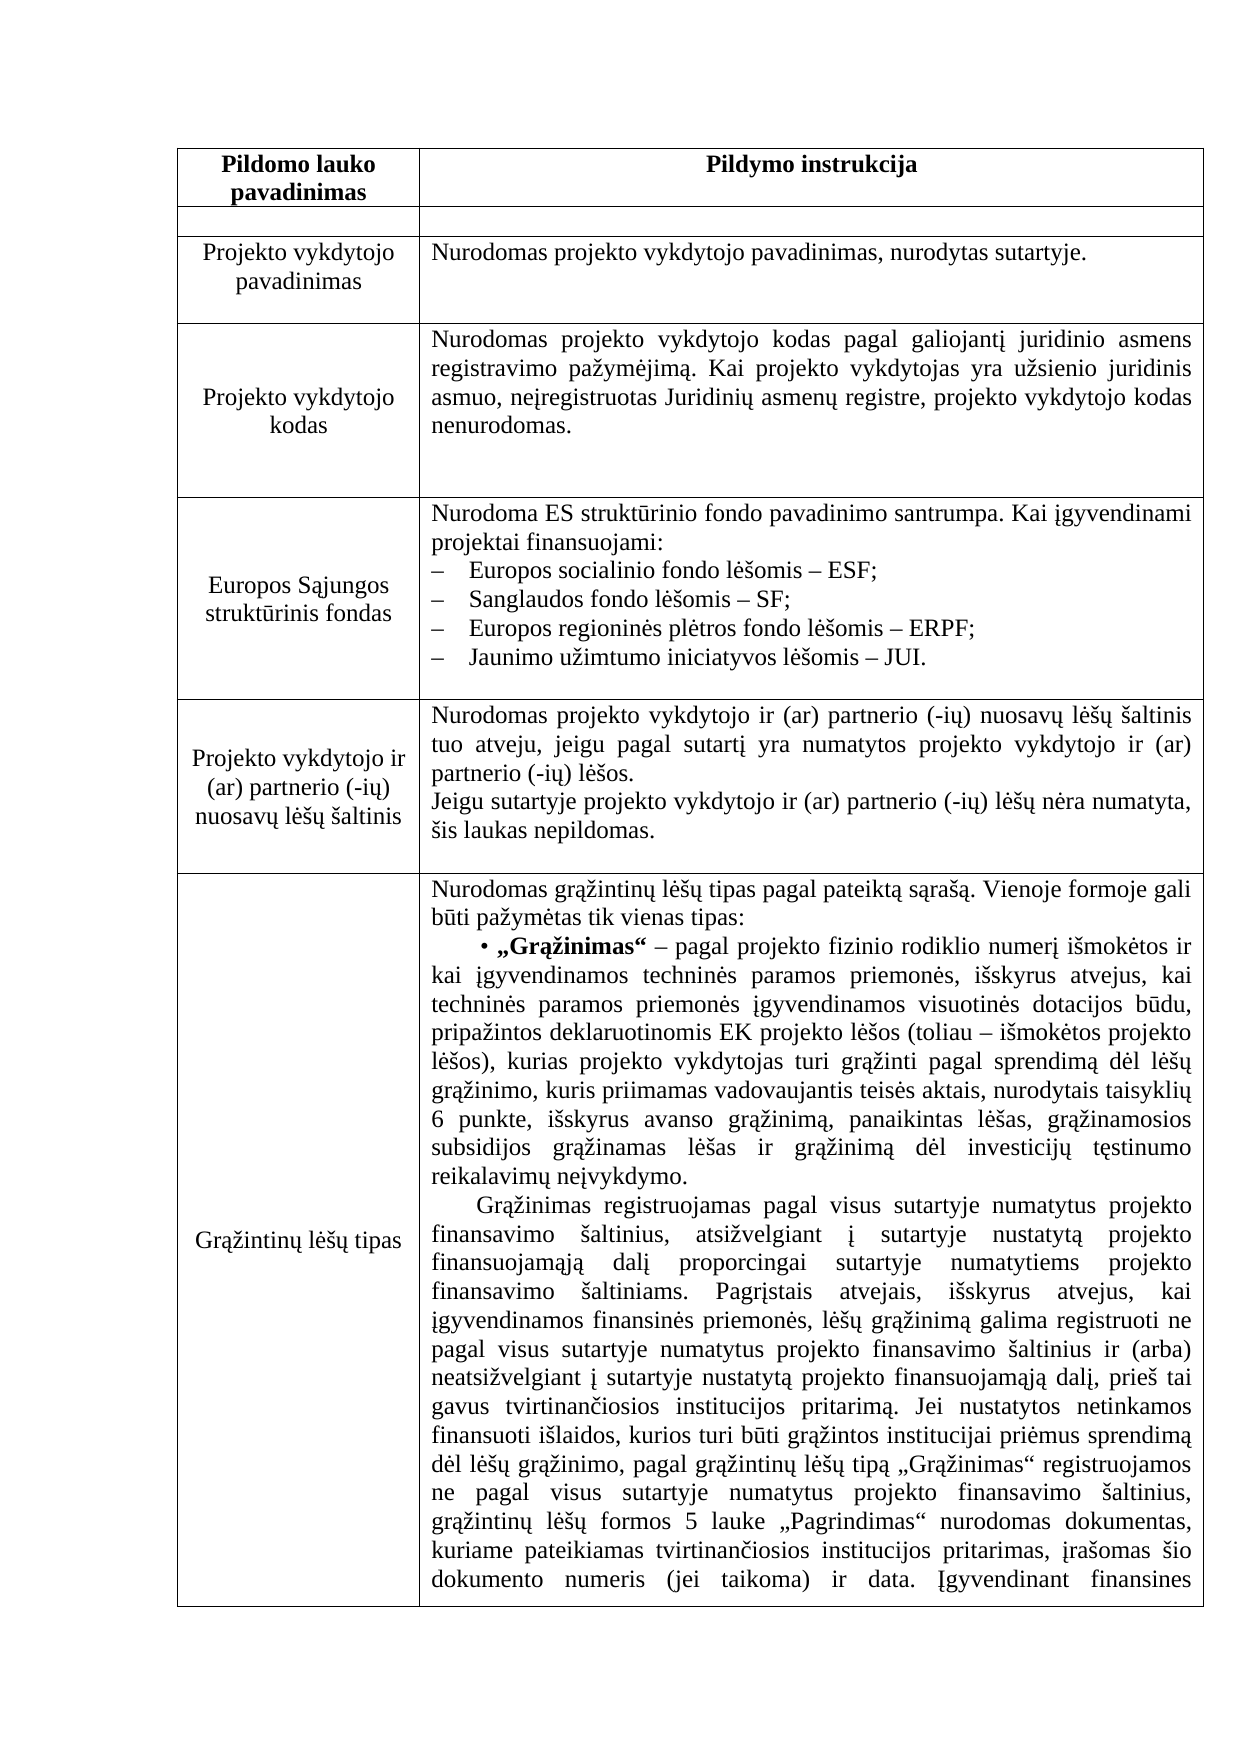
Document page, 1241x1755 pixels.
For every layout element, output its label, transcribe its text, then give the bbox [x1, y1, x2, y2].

table_cell Europos Sąjungos struktūrinis fondas [178, 498, 419, 699]
table_cell Nurodomas grąžintinų lėšų tipas pagal pateiktą sąrašą. Vienoje formoje gali būti pažymėtas tik vienas tipas: • „Grąžinimas“ – pagal projekto fizinio rodiklio numerį išmokėtos ir kai įgyvendinamos techninės paramos priemonės, išskyrus atvejus, kai techninės paramos priemonės įgyvendinamos visuotinės dotacijos būdu, pripažintos deklaruotinomis EK projekto lėšos (toliau – išmokėtos projekto lėšos), kurias projekto vykdytojas turi grąžinti pagal sprendimą dėl lėšų grąžinimo, kuris priimamas vadovaujantis teisės aktais, nurodytais taisyklių 6 punkte, išskyrus avanso grąžinimą, panaikintas lėšas, grąžinamosios subsidijos grąžinamas lėšas ir grąžinimą dėl investicijų tęstinumo reikalavimų neįvykdymo. Grąžinimas registruojamas pagal visus sutartyje numatytus projekto finansavimo šaltinius, atsižvelgiant į sutartyje nustatytą projekto finansuojamąją dalį proporcingai sutartyje numatytiems projekto finansavimo šaltiniams. Pagrįstais atvejais, išskyrus atvejus, kai įgyvendinamos finansinės priemonės, lėšų grąžinimą galima registruoti ne pagal visus sutartyje numatytus projekto finansavimo šaltinius ir (arba) neatsižvelgiant į sutartyje nustatytą projekto finansuojamąją dalį, prieš tai gavus tvirtinančiosios institucijos pritarimą. Jei nustatytos netinkamos finansuoti išlaidos, kurios turi būti grąžintos institucijai priėmus sprendimą dėl lėšų grąžinimo, pagal grąžintinų lėšų tipą „Grąžinimas“ registruojamos ne pagal visus sutartyje numatytus projekto finansavimo šaltinius, grąžintinų lėšų formos 5 lauke „Pagrindimas“ nurodomas dokumentas, kuriame pateikiamas tvirtinančiosios institucijos pritarimas, įrašomas šio dokumento numeris (jei taikoma) ir data. Įgyvendinant finansines priemones grąžinimas registruojamas pagal visus projekto finansavimo šaltinius, nurodytus finansavimo sutartyje. Grąžintinos lėšos pripažįstamos deklaruotinomis EK, kai institucija priima sprendimą dėl lėšų grąžinimo, nelaukdama faktinio lėšų grąžinimo iš projekto vykdytojo. Tuo atveju, kai grąžintinos lėšos yra susijusios su nepripažintomis deklaruotinomis EK išlaidomis, kurios dėl tam tikrų aplinkybių nebus pripažintos deklaruotinomis, tokios grąžintinos lėšos nėra pripažįstamos deklaruotinomis EK. • „Panaikintos lėšos“ – išmokėtos projekto lėšos, kurias projekto vykdytojas turės grąžinti pagal institucijos sprendimą dėl lėšų grąžinimo, kuris priimamas vadovaujantis teisės aktais, nurodytais taisyklių 6 punkte: – dėl projekto sutarties keitimo, kuriuo mažinama projekto sutartyje nurodyta projektui skirtų finansavimo ir (ar) projekto vykdytojo, ir (ar) partnerio (-ių) nuosavų lėšų suma; – priėmus sprendimą nutraukti projekto sutartį; – EK nepritarus didelės apimties projektui arba patvirtinus didelės apimties projekto tinkamų deklaruoti EK išlaidų sumą, mažesnę už nurodytą didelės apimties projekto sutartyje. Panaikintos lėšos registruojamos: – pagal visus projekto sutartyje numatytus projekto finansavimo šaltinius, atsižvelgiant į sutartyje nustatytą skiriamų finansavimo iš ES struktūrinių fondų ir valstybės biudžeto lėšų finansuojamąją dalį proporcingai sutartyje numatytiems projekto finansavimo šaltiniams; – grąžintinų lėšų formos 5 lauke „Pagrindimas“ nurodant sprendimo priėmimo EK datą, numerį ir rašto, su kuriuo institucijoje gautas EK sprendimas, datą ir numerį, tikslinamas sumas pagal sprendimą, kai pagal 2013 m. gruodžio 17 d. Europos Parlamento ir Tarybos reglamento (ES) Nr. 1303/2013, kuriuo nustatomos Europos regioninės plėtros fondui, Europos socialiniam fondui, Sanglaudos fondui, Europos žemės ūkio fondui kaimo plėtrai ir Europos jūros reikalų ir žuvininkystės fondui bendros nuostatos ir Europos regioninės plėtros fondui, Europos socialiniam fondui, Sanglaudos fondui ir Europos jūros reikalų ir žuvininkystės fondui taikytinos bendrosios nuostatos ir panaikinamas Tarybos reglamentas (EB) Nr. 1083/2006 (OL 2013, L 347, p. 320), 102 straipsnio 4 dalį EK atsisako didelės apimties projektui (-ams) skirti finansavimą ar finansuoti dalį projekto. Šios lėšos pripažįstamos deklaruotinomis EK, kai priimamas sprendimas dėl lėšų grąžinimo nelaukiant faktinio lėšų grąžinimo iš projekto vykdytojo. • „Grąžinimas dėl investicijų tęstinumo reikalavimų neįvykdymo“ – išmokėtos projekto lėšos, kurias projekto vykdytojas privalo grąžinti, jei po projekto finansavimo pabaigos neįvykdomi investicijų tęstinumo reikalavimai, kaip nustatyta Reglamento (ES) Nr. 1303/2013 71 straipsnio 1 dalyje, pagal Projektų administravimo ir finansavimo taisyklių, patvirtintų Lietuvos Respublikos finansų ministro 2014 m. spalio 8 d. įsakymu Nr. 1K-316 „Dėl Projektų administravimo ir finansavimo taisyklių patvirtinimo“ (toliau – Projektų administravimo ir finansavimo taisyklės), 338 punktą. Grąžintinos lėšos registruojamos pagal visus sutartyje numatytus projekto finansavimo šaltinius, atsižvelgiant į sutartyje nustatytą skiriamų finansavimo iš ES struktūrinių fondų ir valstybės biudžeto lėšų finansuojamąją dalį proporcingai sutartyje numatytiems projekto finansavimo šaltiniams. Grąžintinos lėšos pripažįstamos deklaruotinomis EK, kai lėšos yra grąžintos. Šis grąžintinų lėšų tipas netaikomas įgyvendinant projektus, apimančius finansines priemones, ir iš Europos socialinio fondo bendrai finansuojamiems projektams. • „Pajamos“ – projekto vykdytojo grąžinamos gautos grynosios pajamos, nurodytos Projektų administravimo ir finansavimo taisyklių 445 ir 447 punktuose. Grynosios pajamos registruojamos pagal visus projekto sutartyje numatytus projekto finansavimo šaltinius, atsižvelgiant į sutartyje nustatytą skiriamų finansavimo iš ES struktūrinių fondų ir valstybės biudžeto lėšų finansuojamąją dalį proporcingai sutartyje numatytiems projekto finansavimo šaltiniams. Pagrįstais atvejais lėšų grąžinimą galima registruoti ne pagal visus sutartyje numatytus projekto finansavimo šaltinius ir (ar) neatsižvelgiant į sutartyje nustatytą projekto finansuojamąją dalį, prieš tai gavus tvirtinančiosios institucijos pritarimą. Registruojant šį grąžintinų lėšų tipą grąžintinų lėšų formos 5 lauke „Pagrindimas“ pateikiama nuoroda į Reglamento (ES) Nr. 1303/2013 61 straipsnį ir 65 straipsnio 8 dalį. Šios lėšos pripažįstamos deklaruotinomis EK priėmus sprendimą dėl lėšų grąžinimo, nelaukiant faktinio lėšų grąžinimo iš projekto vykdytojo. Šis grąžintinų lėšų tipas netaikomas: – projektams, kurių bendra vertė iki įvertinant pajamas neviršija 50 000 (penkiasdešimt tūkstančių) eurų; – projektams, kuriems taikoma valstybės pagalba; – techninės paramos priemonėms; – projektams, apimantiems finansines priemones; – apdovanojimams, taip pat grąžinamosioms subsidijoms, kai grąžinamos visos projekto vykdytojui išmokėtos lėšos; – projektams, kurių išlaidos finansuojamos taikant fiksuotąsias sumas, fiksuotuosius įkainius, ir bendrojo veiksmų plano projektams, jeigu juos nustatant buvo atsižvelgta į numatomas gauti grynąsias pajamas. Tipas „Pajamos“ mažina tik tinkamų deklaruoti išlaidų sumą (nemažina tinkamų finansuoti lėšų), todėl, kai dėl pajamų perskaičiavimo mažėja skiriamų finansavimo lėšų ir paaiškėja, kad jų sumokėta jau per daug, institucijos turi registruoti grąžintinas lėšas, taikydamos grąžintinų lėšų tipą „Grąžinimas“ ir pagrindimo dokumente nurodydamos „Dėl galimybės pakeisti projekto sutartį“. •„Palūkanos, pervedamos iždui“: – palūkanos, kurios yra susikaupusios projekto vykdytojo projektui skirtoms finansavimo lėšoms atidarytoje atskiroje kredito įstaigos sąskaitoje nuo šioje sąskaitoje laikomų lėšų, gautų pagal sąskaitų apmokėjimo būdą, ir (ar) nuo gauto avanso ir kurios, vadovaujantis Projektų administravimo ir finansavimo taisyklių 253 punktu, turi būti pervedamos į Lietuvos Respublikos valstybės iždo (toliau – valstybės iždas) sąskaitą; – palūkanos, pervedamos į valstybės iždo sąskaitą, kai vadovaujantis Finansinės paramos ir bendrojo finansavimo lėšų grąžinimo į Lietuvos Respublikos valstybės biudžetą taisyklių, patvirtintų Lietuvos Respublikos Vyriausybės 2005 m. gegužės 30 d. nutarimu Nr. 590 „Dėl Finansinės paramos ir bendrojo finansavimo lėšų grąžinimo į Lietuvos Respublikos valstybės biudžetą taisyklių patvirtinimo“ (toliau – Finansinės paramos grąžinimo į valstybės biudžetą taisyklės), nuostatomis yra priimtas sprendimas grąžintiną sumą grąžinti dalimis mokant palūkanas; – palūkanos, pervedamos į valstybės iždo sąskaitą, kai teikiama neteisėta ar netinkamai taikoma valstybės pagalba. Palūkanos, mokamos, kai teikiama neteisėta ar netinkamai taikoma valstybės pagalba, apskaičiuojamos Finansinės paramos grąžinimo į valstybės biudžetą taisyklėse nustatyta tvarka. Palūkanos, pervedamos valstybės iždui, registruojamos: – išskaidant jas pagal ES struktūrinių fondų ir (ar) valstybės biudžeto lėšų šaltinius, nuo kurių buvo sukauptos; – grąžintinų lėšų formos 5 lauke „Pagrindimas“ nurodant šių grąžintinų lėšų rūšis (pvz., palūkanos, susikaupusios kredito įstaigos sąskaitoje, palūkanos, kai teikiama neteisėta ar netinkamai taikoma valstybės pagalba, ir kt.). Taikant šį tipą, grąžintinos lėšos projekto vykdytojo turi būti pervestos į sprendime dėl lėšų grąžinimo nurodytą kredito įstaigos sąskaitą. Šios lėšos nėra pripažįstamos deklaruotinomis EK. Šis grąžintinų lėšų tipas netaikomas administruojant projektus, apimančius finansines priemones. •„Palūkanos“ – lėšos, kurios yra susikaupusios projekto vykdytojo projektui skirtoms finansavimo lėšoms atidarytoje atskiroje kredito įstaigos sąskaitoje nuo šioje sąskaitoje laikomų lėšų, gautų pagal sąskaitų apmokėjimo būdą, ir (ar) nuo gauto avanso ir kurios, vadovaujantis Projektų administravimo ir finansavimo taisyklių 253 punktu, naudojamos projekto vykdytojo galutiniame mokėjimo prašyme nurodytoms išlaidoms apmokėti vietoj valstybės biudžeto lėšų, skirtų projektui bendrai finansuoti, dalies. Palūkanos registruojamos grąžintinų lėšų formos: – 4 lauke „Lietuvos Respublikos valstybės biudžeto lėšos (finansavimo šaltinio kodas)“ nurodant bendrą sumą, susikaupusią nuo ES struktūrinių fondų ir valstybės biudžeto lėšų; – 5 lauke „Pagrindimas“ nurodant 4 lauke „Lietuvos Respublikos valstybės biudžeto lėšos (finansavimo šaltinio kodas)“ įregistruotos bendros sumos išskaidymą pagal finansavimo iš ES struktūrinių fondų ir (ar) valstybės biudžeto lėšų, nuo kurių ši palūkanų suma buvo sukaupta, šaltinius. Taikant šį tipą, grąžintinos lėšos išskaičiuojamos iš sumos, mokėtinos pagal projekto vykdytojo pateiktą mokėjimo prašymą. Šios lėšos atskirai nėra pripažįstamos deklaruotinomis EK (pripažįstama bendra galutiniame mokėjimo prašyme deklaruojamų išlaidų suma). Šis grąžintinų lėšų tipas netaikomas projektams, apimantiems finansines priemones. •„Avanso grąžinimas“ – grąžintinos projekto vykdytojui avansu išmokėtos lėšos. Avanso grąžinimas registruojamas pagal tuos skirto finansavimo šaltinius, pagal kuriuos buvo išmokėtas. Šios lėšos nėra pripažįstamos deklaruotinomis EK. Šis grąžintinų lėšų tipas netaikomas projektams, apimantiems finansines priemones. • „Delspinigiai“ – už kiekvieną pavėluotą grąžinti lėšas dieną susikaupusios lėšos projekto vykdytojui laiku nesugrąžinus sprendime dėl lėšų grąžinimo nurodytos lėšų sumos. Delspinigiai registruojami pagal tuos skirto finansavimo šaltinius, pagal kuriuos buvo pavėluotai grąžintos lėšos. Šios lėšos nėra pripažįstamos deklaruotinomis EK. •„Grąžinamosios subsidijos grąžinamos lėšos“ – projektui įgyvendinti skiriamos finansavimo lėšos, kurias visas arba jų dalį projekto vykdytojas privalo grąžinti institucijai priėmus sprendimą dėl lėšų grąžinimo, kai grąžintinos lėšos turi būti grąžintos ne dėl nustatytų netinkamų finansuoti išlaidų, bet projektų finansavimo sąlygų apraše ir projekto sutartyje nustatytomis sąlygomis. Šios lėšos nėra pripažįstamos deklaruotinomis EK. [420, 874, 1203, 1606]
table_cell Nurodomas projekto vykdytojo kodas pagal galiojantį juridinio asmens registravimo pažymėjimą. Kai projekto vykdytojas yra užsienio juridinis asmuo, neįregistruotas Juridinių asmenų registre, projekto vykdytojo kodas nenurodomas. [420, 324, 1203, 497]
table_cell [178, 207, 419, 236]
table_header Pildomo lauko pavadinimas [178, 149, 419, 206]
table_header Pildymo instrukcija [420, 149, 1203, 206]
table_cell Nurodomas projekto vykdytojo pavadinimas, nurodytas sutartyje. [420, 237, 1203, 323]
table_cell Projekto vykdytojo ir (ar) partnerio (-ių) nuosavų lėšų šaltinis [178, 700, 419, 873]
table_cell Grąžintinų lėšų tipas [178, 874, 419, 1606]
table_cell Projekto vykdytojo kodas [178, 324, 419, 497]
table_cell Projekto vykdytojo pavadinimas [178, 237, 419, 323]
table_cell Nurodoma ES struktūrinio fondo pavadinimo santrumpa. Kai įgyvendinami projektai finansuojami: – Europos socialinio fondo lėšomis – ESF; – Sanglaudos fondo lėšomis – SF; – Europos regioninės plėtros fondo lėšomis – ERPF; – Jaunimo užimtumo iniciatyvos lėšomis – JUI. [420, 498, 1203, 699]
table_cell Nurodomas projekto vykdytojo ir (ar) partnerio (-ių) nuosavų lėšų šaltinis tuo atveju, jeigu pagal sutartį yra numatytos projekto vykdytojo ir (ar) partnerio (-ių) lėšos. Jeigu sutartyje projekto vykdytojo ir (ar) partnerio (-ių) lėšų nėra numatyta, šis laukas nepildomas. [420, 700, 1203, 873]
table_cell [420, 207, 1203, 236]
